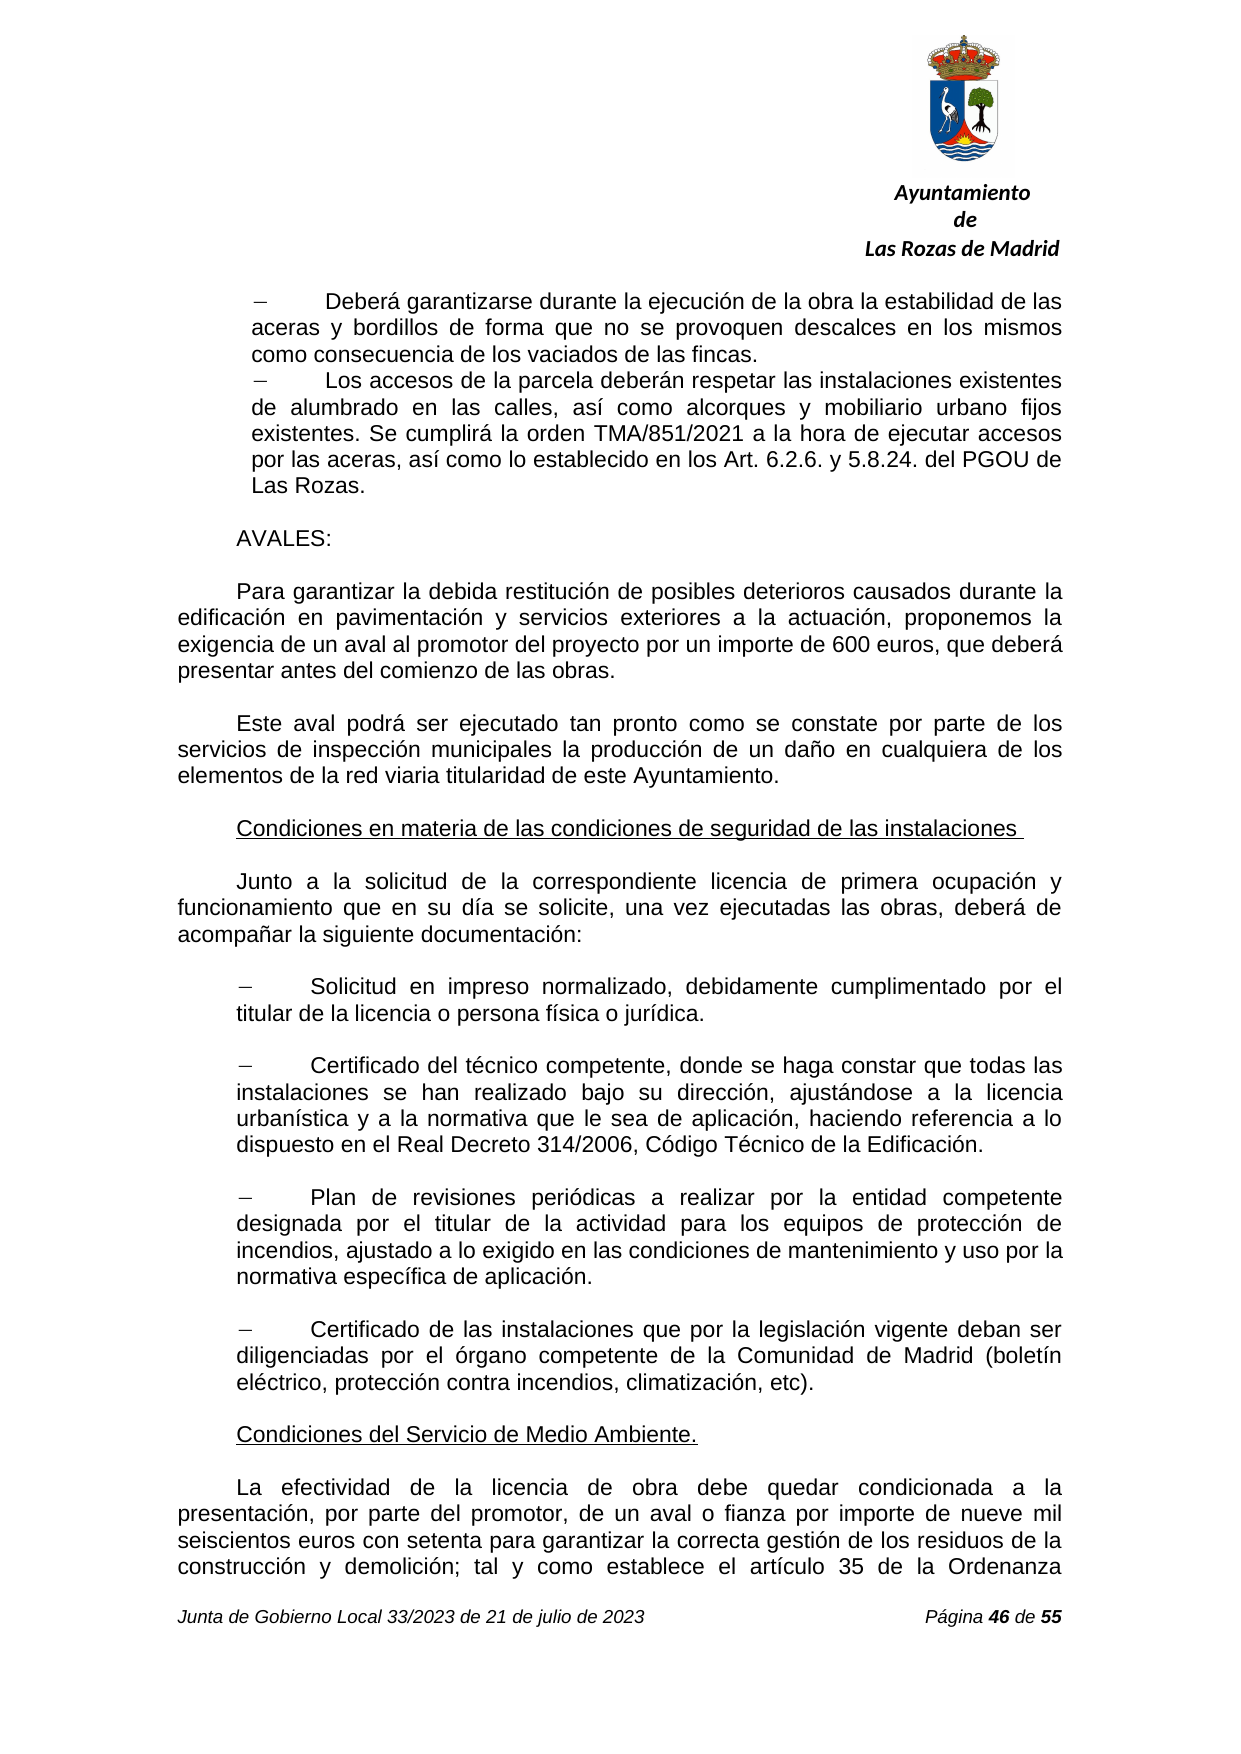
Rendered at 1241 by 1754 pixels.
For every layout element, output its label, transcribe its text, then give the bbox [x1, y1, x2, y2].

text Junto a la solicitud de la correspondiente licencia de primera ocupación y funcionamiento que en su día se solicite, una vez ejecutadas las obras, deberá de acompañar la siguiente documentación: [177, 868, 1063, 947]
text La efectividad de la licencia de obra debe quedar condicionada a la presentación, por parte del promotor, de un aval o fianza por importe de nueve mil seiscientos euros con setenta para garantizar la correcta gestión de los residuos de la construcción y demolición; tal y como establece el artículo 35 de la Ordenanza [177, 1474, 1063, 1579]
text Para garantizar la debida restitución de posibles deterioros causados durante la edificación en pavimentación y servicios exteriores a la actuación, proponemos la exigencia de un aval al promotor del proyecto por un importe de 600 euros, que deberá presentar antes del comienzo de las obras. [177, 578, 1063, 683]
list Deberá garantizarse durante la ejecución de la obra la estabilidad de las aceras y bordillos de forma que no se provoquen descalces en los mismos como consecuencia de los vaciados de las fincas. [251, 288, 1063, 367]
text AVALES: [236, 525, 1063, 552]
list Certificado de las instalaciones que por la legislación vigente deban ser diligenciadas por el órgano competente de la Comunidad de Madrid (boletín eléctrico, protección contra incendios, climatización, etc). [236, 1316, 1063, 1395]
text Este aval podrá ser ejecutado tan pronto como se constate por parte de los servicios de inspección municipales la producción de un daño en cualquiera de los elementos de la red viaria titularidad de este Ayuntamiento. [177, 710, 1063, 789]
list Los accesos de la parcela deberán respetar las instalaciones existentes de alumbrado en las calles, así como alcorques y mobiliario urbano fijos existentes. Se cumplirá la orden TMA/851/2021 a la hora de ejecutar accesos por las aceras, así como lo establecido en los Art. 6.2.6. y 5.8.24. del PGOU de Las Rozas. [251, 367, 1063, 499]
list Plan de revisiones periódicas a realizar por la entidad competente designada por el titular de la actividad para los equipos de protección de incendios, ajustado a lo exigido en las condiciones de mantenimiento y uso por la normativa específica de aplicación. [236, 1184, 1063, 1289]
text Condiciones del Servicio de Medio Ambiente. [236, 1421, 1063, 1448]
list Certificado del técnico competente, donde se haga constar que todas las instalaciones se han realizado bajo su dirección, ajustándose a la licencia urbanística y a la normativa que le sea de aplicación, haciendo referencia a lo dispuesto en el Real Decreto 314/2006, Código Técnico de la Edificación. [236, 1052, 1063, 1158]
list Solicitud en impreso normalizado, debidamente cumplimentado por el titular de la licencia o persona física o jurídica. [236, 973, 1063, 1026]
text Condiciones en materia de las condiciones de seguridad de las instalaciones [236, 815, 1063, 841]
